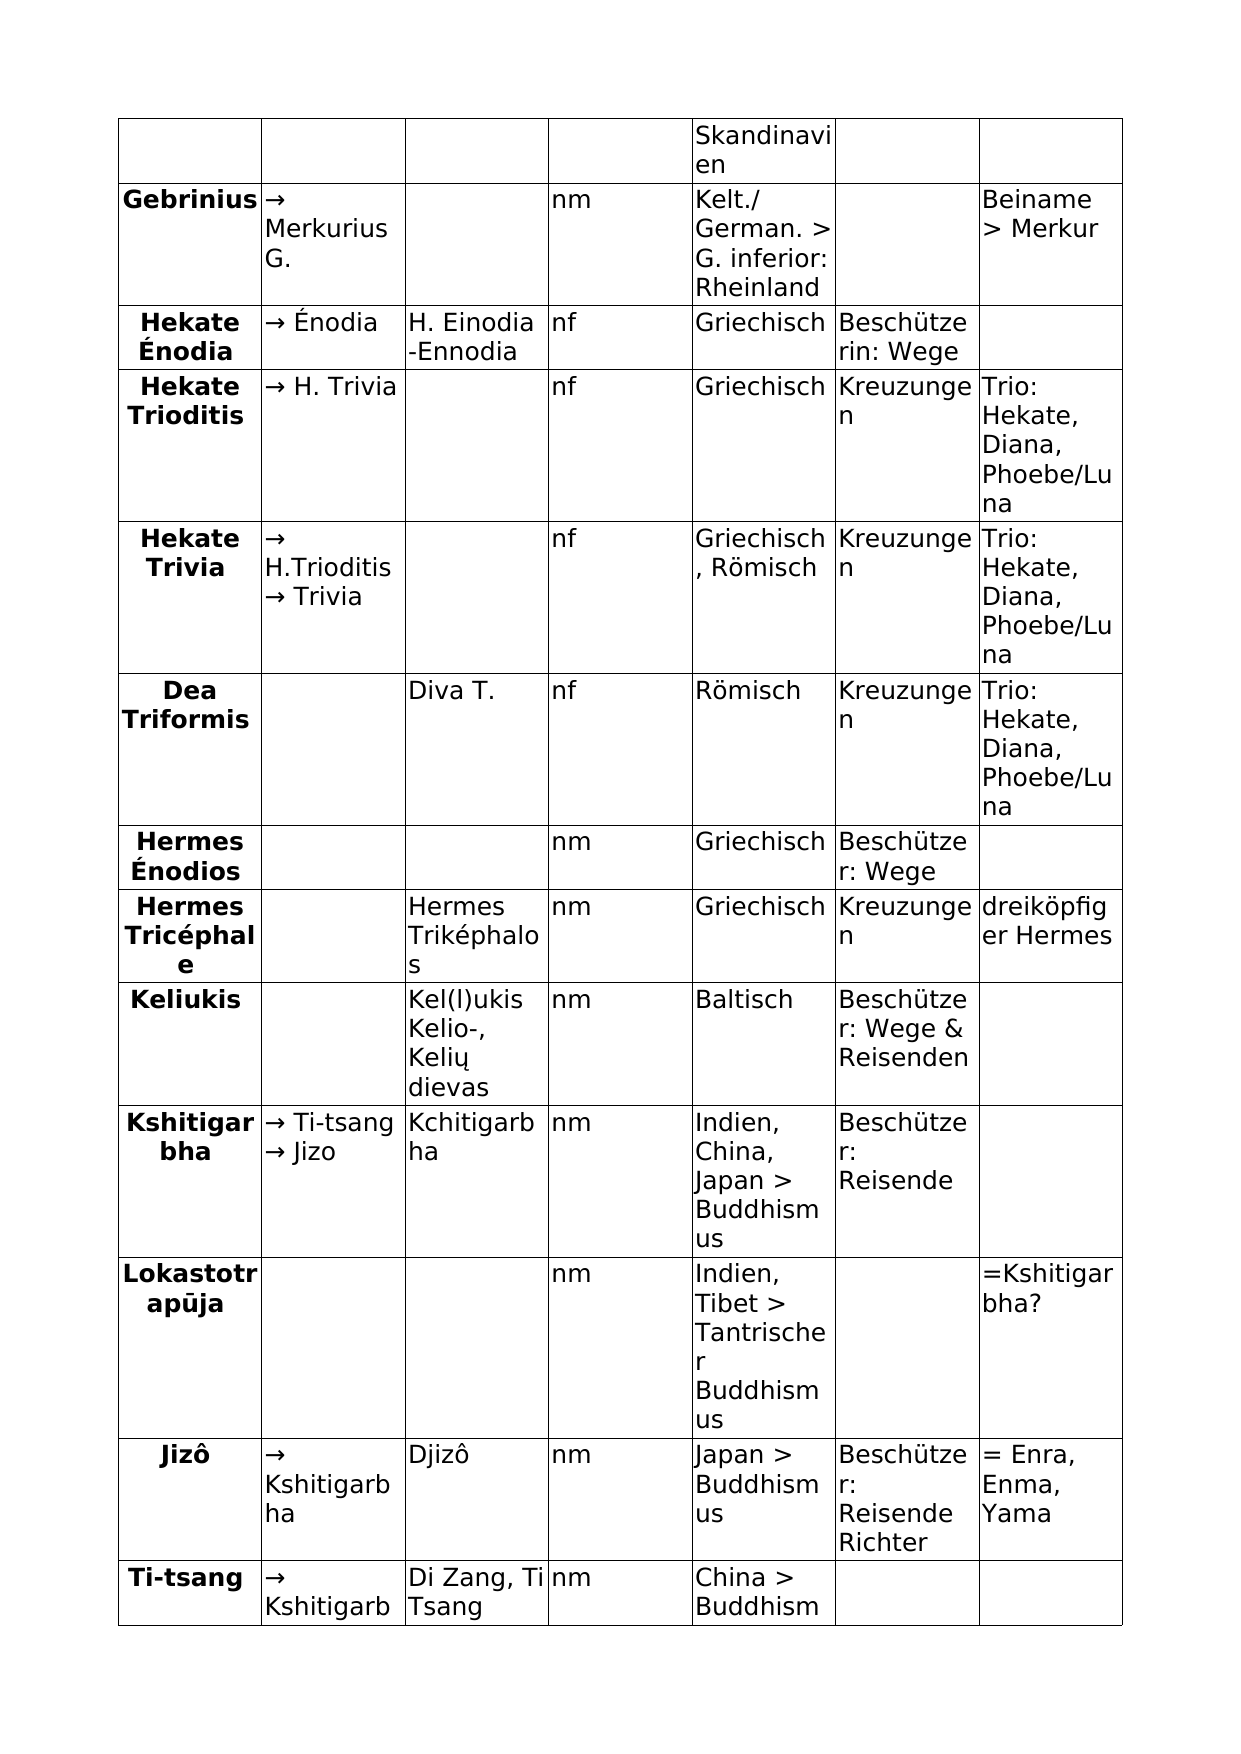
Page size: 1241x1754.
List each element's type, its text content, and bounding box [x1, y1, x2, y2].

table_cell Griechisch, Römisch [693, 522, 835, 673]
table_cell [406, 522, 548, 673]
table_cell nf [549, 306, 692, 369]
table_cell [980, 306, 1122, 369]
table_cell Griechisch [693, 826, 835, 889]
table_cell Skandinavien [693, 119, 835, 182]
table_cell Beschützerin: Wege [836, 306, 979, 369]
table_cell = Enra, Enma, Yama [980, 1439, 1122, 1560]
table_cell H. Einodia -Ennodia [406, 306, 548, 369]
table_cell Diva T. [406, 674, 548, 824]
table_cell Jizô [119, 1439, 261, 1560]
table_cell Baltisch [693, 983, 835, 1105]
table_cell Di Zang, Ti Tsang [406, 1561, 548, 1624]
table_cell Gebrinius [119, 184, 261, 305]
table_cell Djizô [406, 1439, 548, 1560]
table_cell → Merkurius G. [262, 184, 405, 305]
table_cell Griechisch [693, 890, 835, 982]
table_cell Beiname > Merkur [980, 184, 1122, 305]
table_cell Kel(l)ukis Kelio-, Kelių dievas [406, 983, 548, 1105]
table_cell Japan > Buddhismus [693, 1439, 835, 1560]
table_cell Kelt./ German. > G. inferior: Rheinland [693, 184, 835, 305]
table_cell [262, 1258, 405, 1438]
table_cell [980, 119, 1122, 182]
table_cell Trio: Hekate, Diana, Phoebe/Luna [980, 370, 1122, 521]
table_cell [836, 119, 979, 182]
table_cell China > Buddhism [693, 1561, 835, 1624]
table_cell → Kshitigarbha [262, 1439, 405, 1560]
table_cell [980, 826, 1122, 889]
table_cell Griechisch [693, 370, 835, 521]
table_cell =Kshitigarbha? [980, 1258, 1122, 1438]
table_cell nm [549, 1439, 692, 1560]
table_cell nm [549, 1106, 692, 1257]
table_cell nf [549, 370, 692, 521]
table_cell [836, 184, 979, 305]
table_cell [836, 1258, 979, 1438]
table_cell [980, 1106, 1122, 1257]
table_cell Kreuzungen [836, 674, 979, 824]
table_cell [262, 674, 405, 824]
table_cell Kreuzungen [836, 890, 979, 982]
table_cell Kreuzungen [836, 370, 979, 521]
table_cell nm [549, 983, 692, 1105]
table_cell → Ti-tsang → Jizo [262, 1106, 405, 1257]
table_cell nm [549, 184, 692, 305]
table_cell Griechisch [693, 306, 835, 369]
table_cell [980, 1561, 1122, 1624]
table_cell Beschützer: Reisende [836, 1106, 979, 1257]
table_cell Hermes Énodios [119, 826, 261, 889]
table_cell [406, 370, 548, 521]
table_cell [406, 119, 548, 182]
table_cell Hermes Tricéphale [119, 890, 261, 982]
table_cell nm [549, 1561, 692, 1624]
table_cell nf [549, 674, 692, 824]
table_cell [836, 1561, 979, 1624]
table_cell Römisch [693, 674, 835, 824]
table_cell [262, 983, 405, 1105]
table_cell Lokastotrapūja [119, 1258, 261, 1438]
table_cell → H.Trioditis → Trivia [262, 522, 405, 673]
table_cell Hekate Trioditis [119, 370, 261, 521]
table_cell dreiköpfiger Hermes [980, 890, 1122, 982]
table_cell [262, 119, 405, 182]
table_cell Kreuzungen [836, 522, 979, 673]
table_cell Indien, China, Japan > Buddhismus [693, 1106, 835, 1257]
table_cell nm [549, 826, 692, 889]
table_cell Beschützer: Reisende Richter [836, 1439, 979, 1560]
table_cell [406, 184, 548, 305]
table_cell [262, 826, 405, 889]
table_cell Beschützer: Wege [836, 826, 979, 889]
table_cell [119, 119, 261, 182]
table_cell Keliukis [119, 983, 261, 1105]
table_cell Trio: Hekate, Diana, Phoebe/Luna [980, 674, 1122, 824]
table_cell [262, 890, 405, 982]
table_cell Kchitigarbha [406, 1106, 548, 1257]
table_cell Hekate Énodia [119, 306, 261, 369]
table_cell Beschützer: Wege & Reisenden [836, 983, 979, 1105]
table_cell Hermes Triképhalos [406, 890, 548, 982]
table_cell Indien, Tibet > Tantrischer Buddhismus [693, 1258, 835, 1438]
table_cell nm [549, 1258, 692, 1438]
table_cell nf [549, 522, 692, 673]
table_cell [406, 1258, 548, 1438]
table_cell [980, 983, 1122, 1105]
table_cell → H. Trivia [262, 370, 405, 521]
table_cell Hekate Trivia [119, 522, 261, 673]
table_cell [406, 826, 548, 889]
table_cell → Kshitigarb [262, 1561, 405, 1624]
table_cell → Énodia [262, 306, 405, 369]
table_cell Dea Triformis [119, 674, 261, 824]
table_cell Kshitigarbha [119, 1106, 261, 1257]
table_cell nm [549, 890, 692, 982]
table_cell Trio: Hekate, Diana, Phoebe/Luna [980, 522, 1122, 673]
table_cell Ti-tsang [119, 1561, 261, 1624]
table_cell [549, 119, 692, 182]
